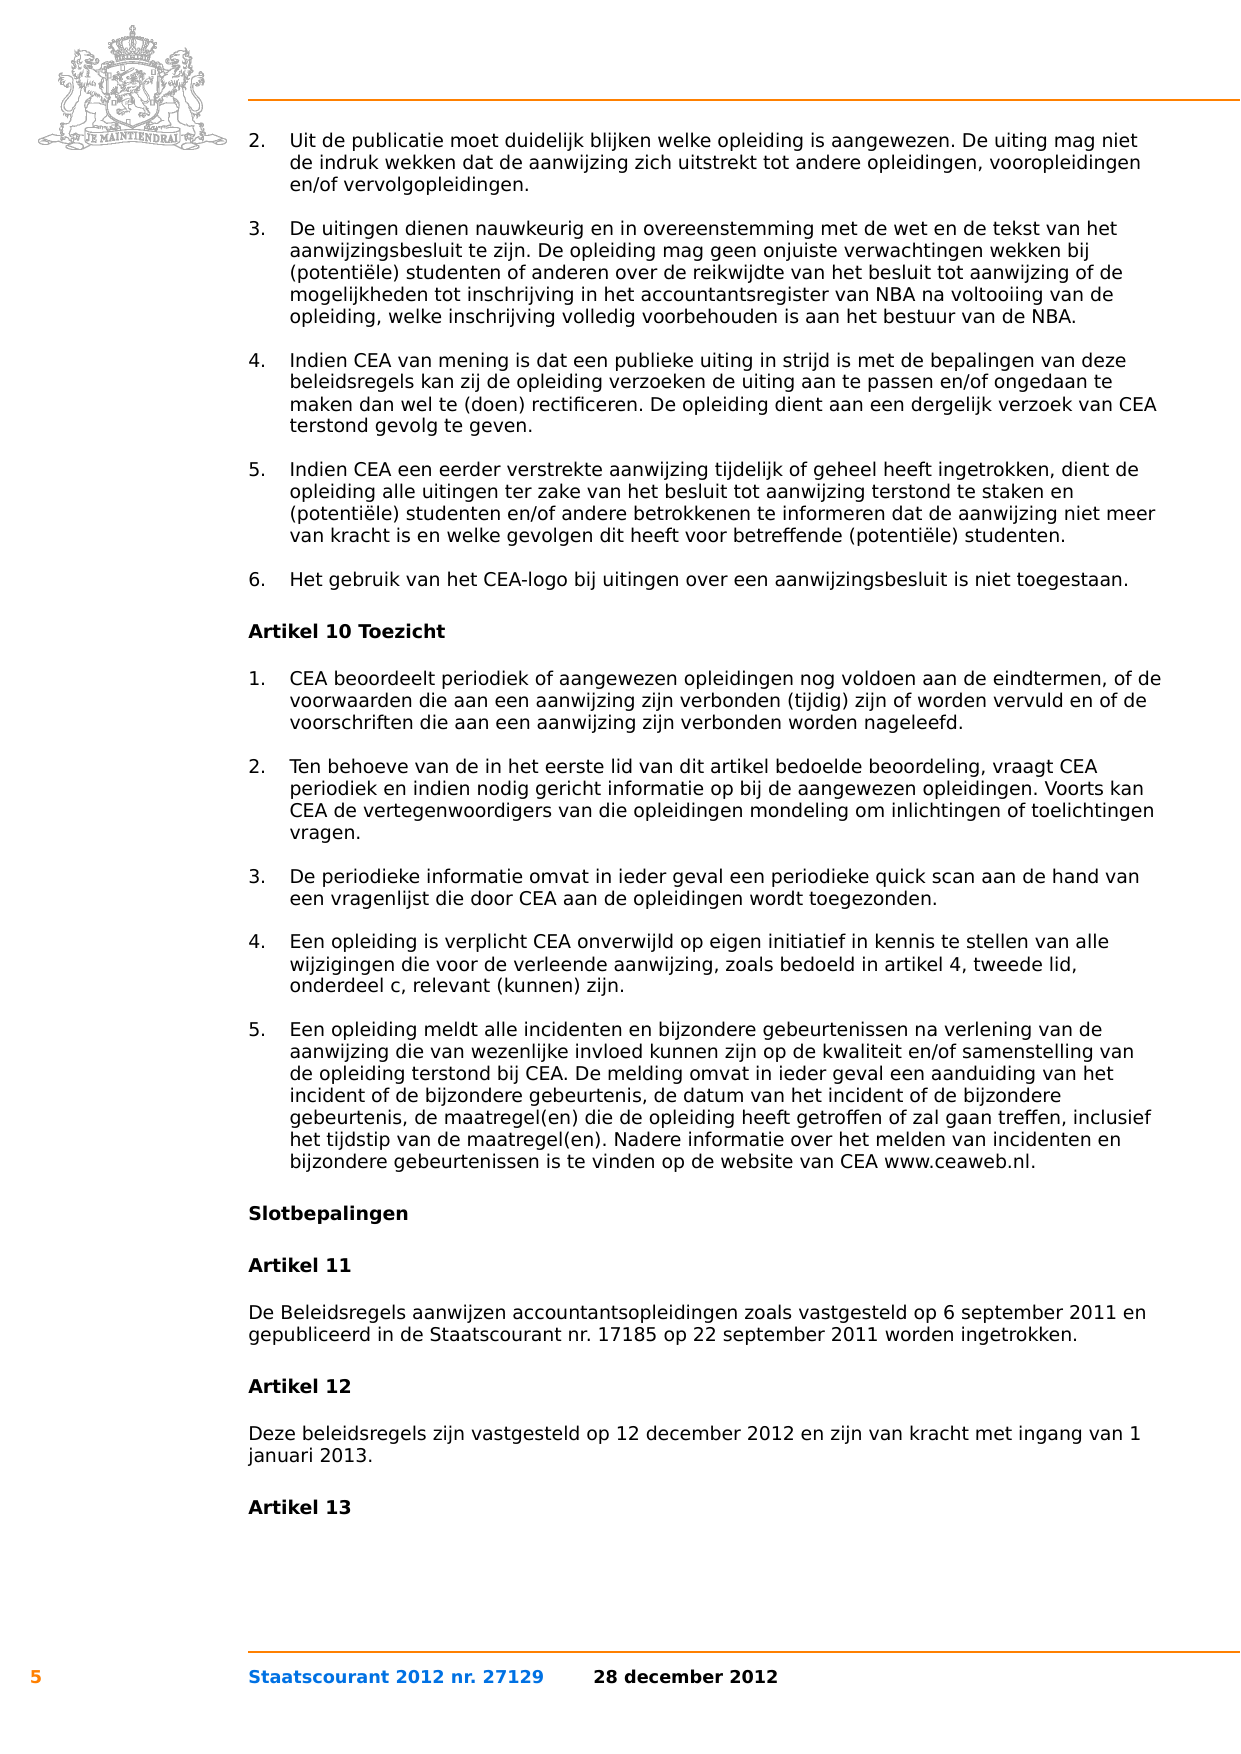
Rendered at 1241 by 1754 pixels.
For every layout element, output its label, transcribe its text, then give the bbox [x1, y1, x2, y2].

text 6. Het gebruik van het CEA-logo bij uitingen over een aanwijzingsbesluit is niet toegestaan. [248, 569, 1163, 591]
text 3. De periodieke informatie omvat in ieder geval een periodieke quick scan aan de hand van een vragenlijst die door CEA aan de opleidingen wordt toegezonden. [248, 866, 1163, 909]
subtitle Slotbepalingen [248, 1203, 1163, 1225]
subtitle Artikel 13 [248, 1497, 1163, 1519]
text 2. Ten behoeve van de in het eerste lid van dit artikel bedoelde beoordeling, vraagt CEA periodiek en indien nodig gericht informatie op bij de aangewezen opleidingen. Voorts kan CEA de vertegenwoordigers van die opleidingen mondeling om inlichtingen of toelichtingen vragen. [248, 756, 1163, 844]
text 4. Indien CEA van mening is dat een publieke uiting in strijd is met de bepalingen van deze beleidsregels kan zij de opleiding verzoeken de uiting aan te passen en/of ongedaan te maken dan wel te (doen) rectificeren. De opleiding dient aan een dergelijk verzoek van CEA terstond gevolg te geven. [248, 349, 1163, 437]
text 2. Uit de publicatie moet duidelijk blijken welke opleiding is aangewezen. De uiting mag niet de indruk wekken dat de aanwijzing zich uitstrekt tot andere opleidingen, vooropleidingen en/of vervolgopleidingen. [248, 130, 1163, 196]
text 5. Indien CEA een eerder verstrekte aanwijzing tijdelijk of geheel heeft ingetrokken, dient de opleiding alle uitingen ter zake van het besluit tot aanwijzing terstond te staken en (potentiële) studenten en/of andere betrokkenen te informeren dat de aanwijzing niet meer van kracht is en welke gevolgen dit heeft voor betreffende (potentiële) studenten. [248, 459, 1163, 547]
text 3. De uitingen dienen nauwkeurig en in overeenstemming met de wet en de tekst van het aanwijzingsbesluit te zijn. De opleiding mag geen onjuiste verwachtingen wekken bij (potentiële) studenten of anderen over de reikwijdte van het besluit tot aanwijzing of de mogelijkheden tot inschrijving in het accountantsregister van NBA na voltooiing van de opleiding, welke inschrijving volledig voorbehouden is aan het bestuur van de NBA. [248, 218, 1163, 328]
text 4. Een opleiding is verplicht CEA onverwijld op eigen initiatief in kennis te stellen van alle wijzigingen die voor de verleende aanwijzing, zoals bedoeld in artikel 4, tweede lid, onderdeel c, relevant (kunnen) zijn. [248, 931, 1163, 997]
subtitle Artikel 11 [248, 1255, 1163, 1277]
text 1. CEA beoordeelt periodiek of aangewezen opleidingen nog voldoen aan de eindtermen, of de voorwaarden die aan een aanwijzing zijn verbonden (tijdig) zijn of worden vervuld en of de voorschriften die aan een aanwijzing zijn verbonden worden nageleefd. [248, 668, 1163, 734]
subtitle Artikel 12 [248, 1376, 1163, 1398]
text Deze beleidsregels zijn vastgesteld op 12 december 2012 en zijn van kracht met ingang van 1 januari 2013. [248, 1423, 1163, 1467]
text 5. Een opleiding meldt alle incidenten en bijzondere gebeurtenissen na verlening van de aanwijzing die van wezenlijke invloed kunnen zijn op de kwaliteit en/of samenstelling van de opleiding terstond bij CEA. De melding omvat in ieder geval een aanduiding van het incident of de bijzondere gebeurtenis, de datum van het incident of de bijzondere gebeurtenis, de maatregel(en) die de opleiding heeft getroffen of zal gaan treffen, inclusief het tijdstip van de maatregel(en). Nadere informatie over het melden van incidenten en bijzondere gebeurtenissen is te vinden op de website van CEA www.ceaweb.nl. [248, 1019, 1163, 1173]
subtitle Artikel 10 Toezicht [248, 621, 1163, 643]
text De Beleidsregels aanwijzen accountantsopleidingen zoals vastgesteld op 6 september 2011 en gepubliceerd in de Staatscourant nr. 17185 op 22 september 2011 worden ingetrokken. [248, 1302, 1163, 1346]
picture [38, 25, 227, 150]
